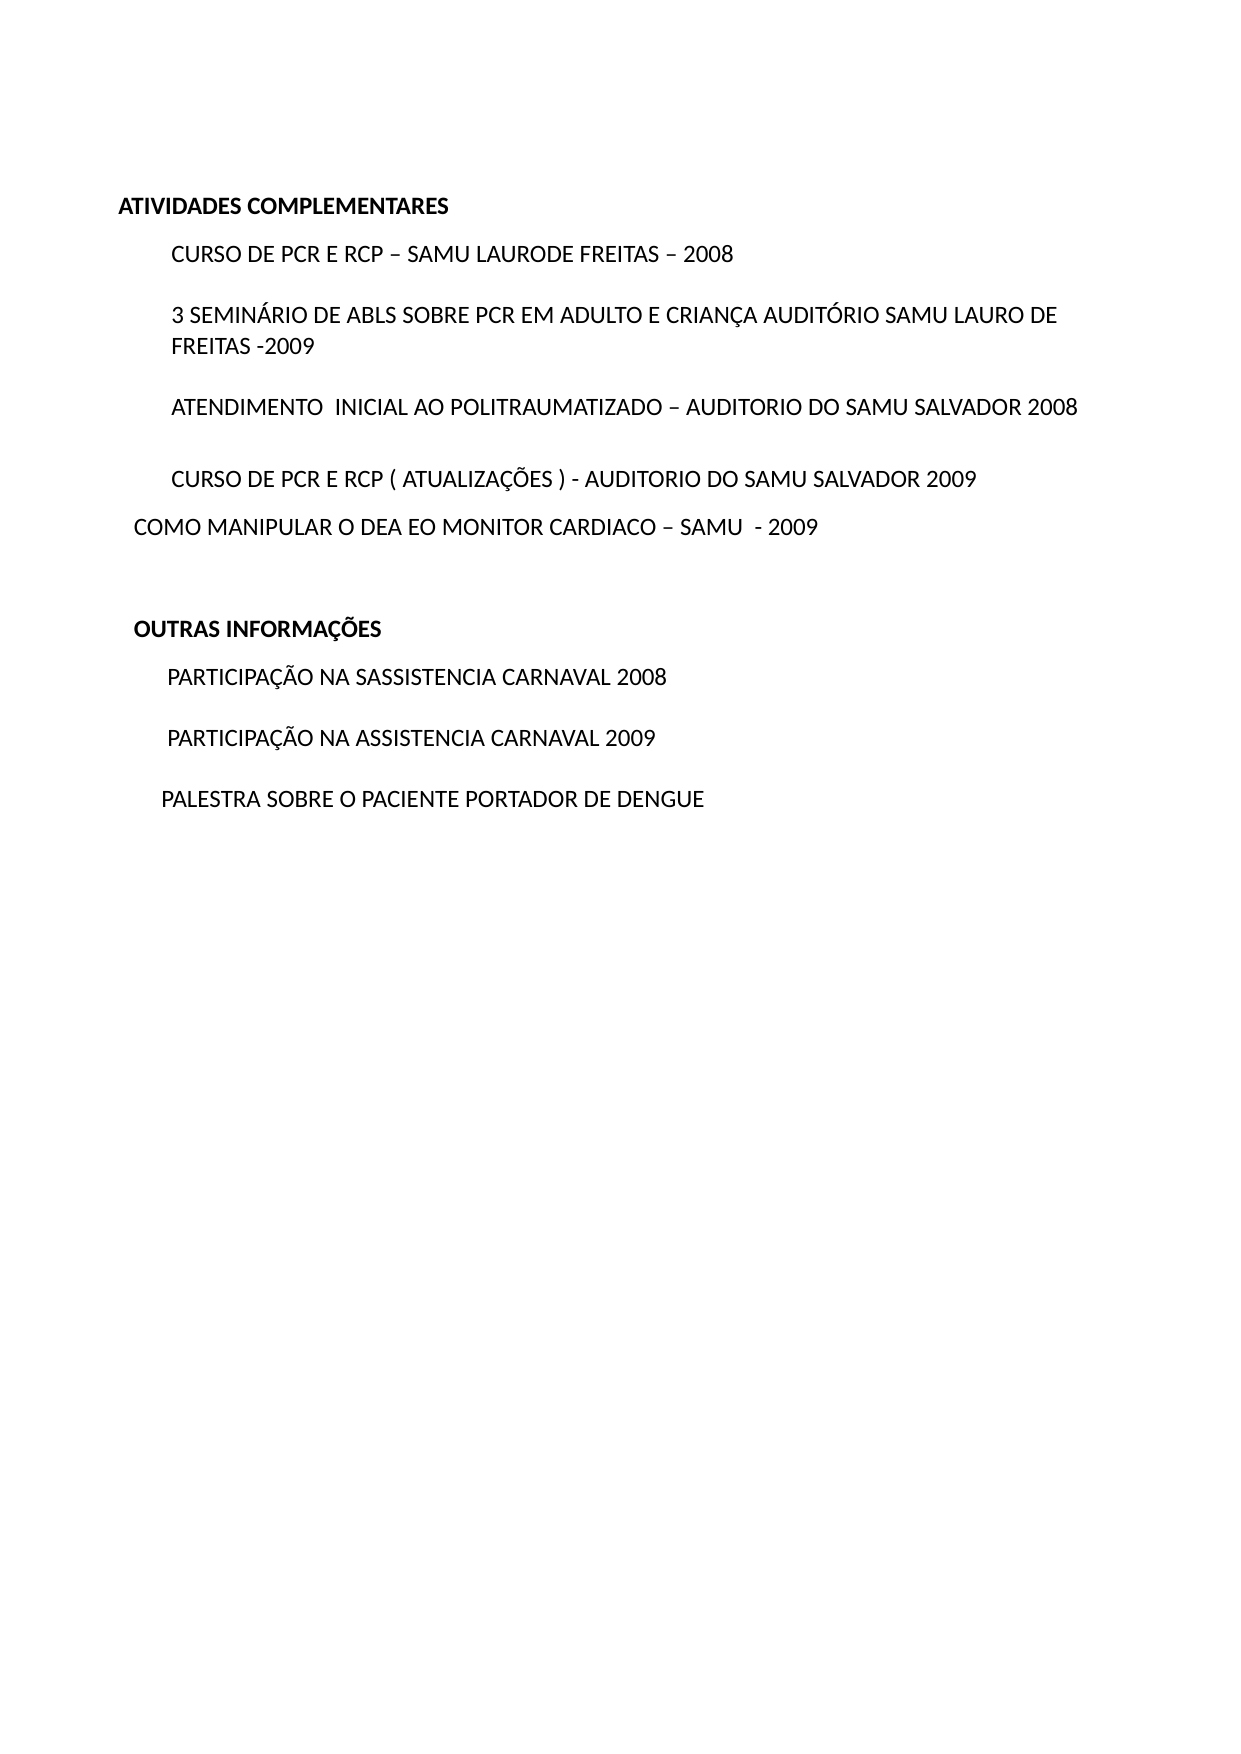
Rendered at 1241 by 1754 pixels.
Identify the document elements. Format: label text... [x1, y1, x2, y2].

text ATIVIDADES COMPLEMENTARES [118, 190, 1122, 221]
text OUTRAS INFORMAÇÕES [133, 613, 1122, 644]
text PALESTRA SOBRE O PACIENTE PORTADOR DE DENGUE [156, 784, 1122, 814]
text CURSO DE PCR E RCP – SAMU LAURODE FREITAS – 2008 [171, 238, 1122, 269]
text 3 SEMINÁRIO DE ABLS SOBRE PCR EM ADULTO E CRIANÇA AUDITÓRIO SAMU LAURO DE FREITAS -2009 [171, 299, 1122, 360]
text ATENDIMENTO INICIAL AO POLITRAUMATIZADO – AUDITORIO DO SAMU SALVADOR 2008 [171, 391, 1122, 421]
text PARTICIPAÇÃO NA ASSISTENCIA CARNAVAL 2009 [156, 723, 1122, 753]
text CURSO DE PCR E RCP ( ATUALIZAÇÕES ) - AUDITORIO DO SAMU SALVADOR 2009 [171, 463, 1122, 493]
text PARTICIPAÇÃO NA SASSISTENCIA CARNAVAL 2008 [156, 662, 1122, 692]
text COMO MANIPULAR O DEA EO MONITOR CARDIACO – SAMU - 2009 [133, 511, 1122, 541]
